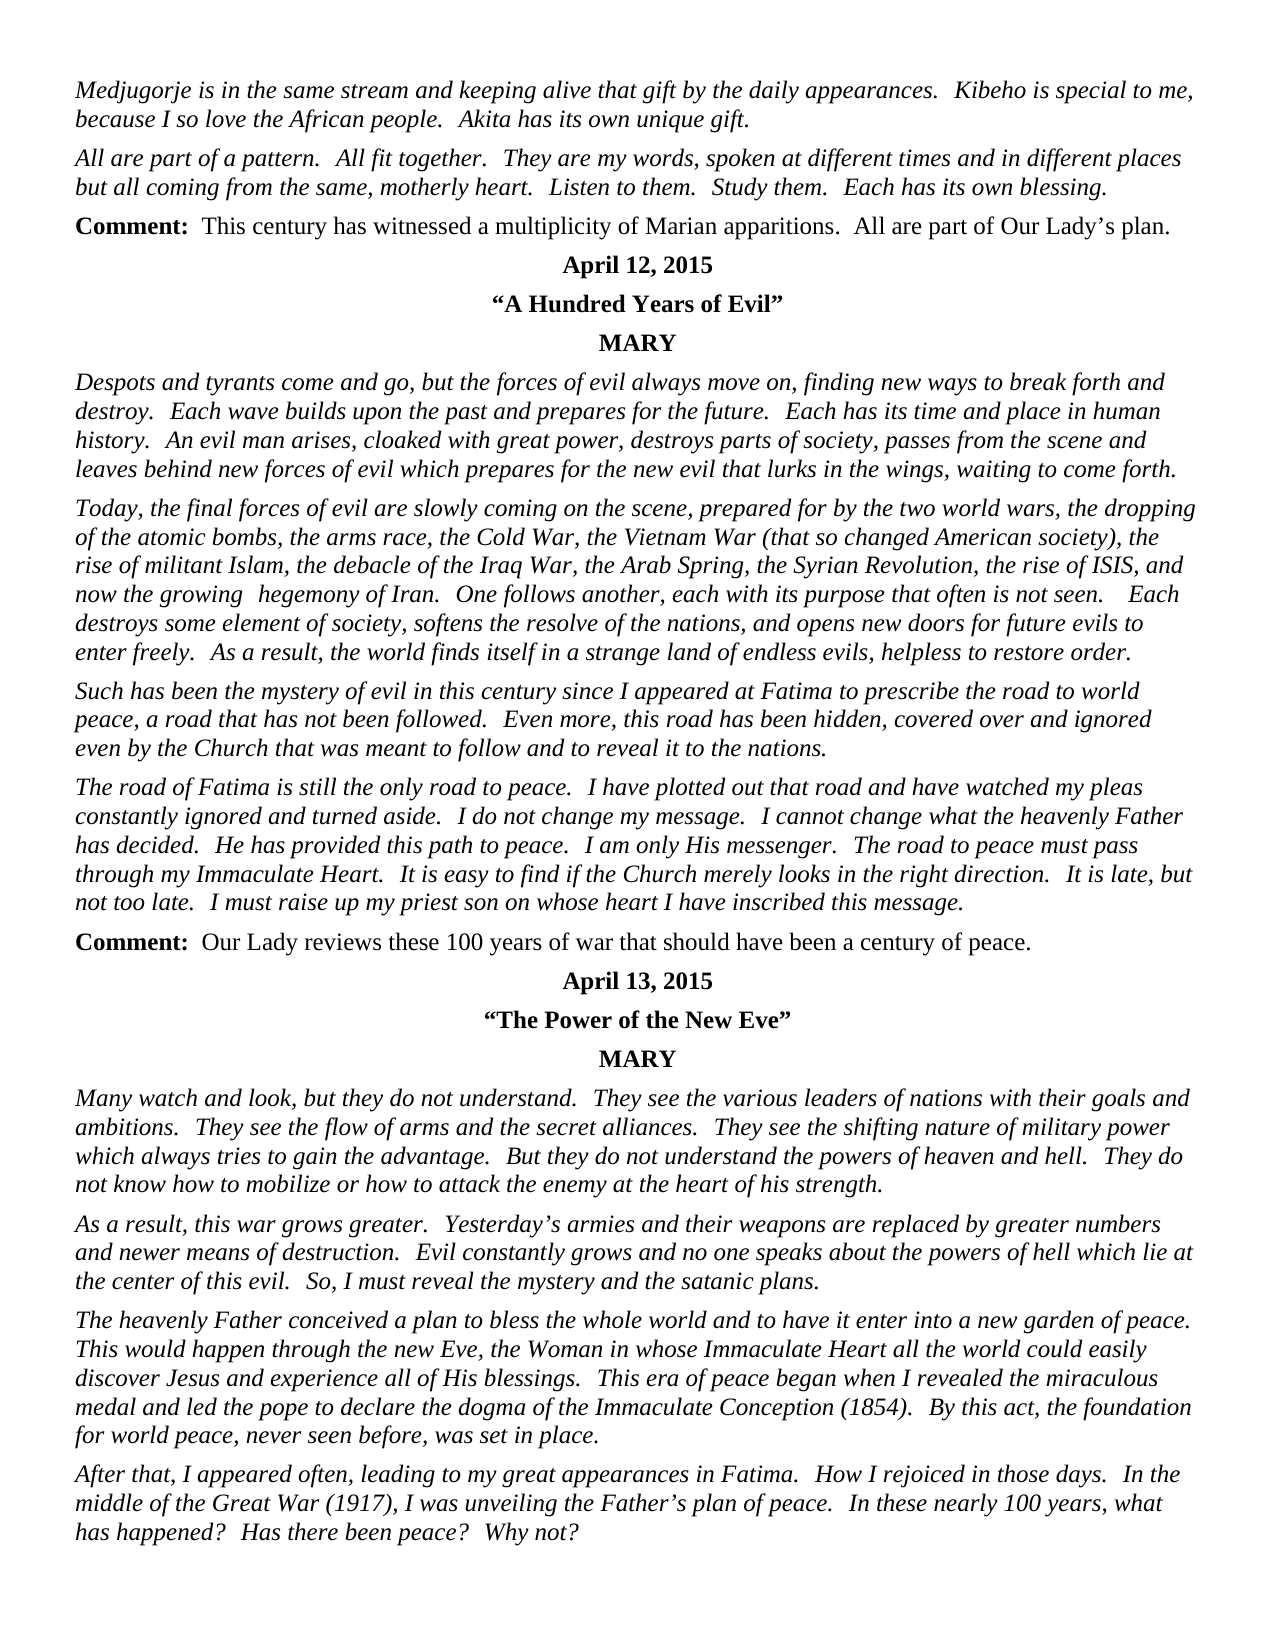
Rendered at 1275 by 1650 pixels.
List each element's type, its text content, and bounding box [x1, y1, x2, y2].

text “A Hundred Years of Evil” [75, 289, 1200, 318]
text The road of Fatima is still the only road to peace. I have plotted out that road and have watched my pleas constantly ignored and turned aside. I do not change my message. I cannot change what the heavenly Father has decided. He has provided this path to peace. I am only His messenger. The road to peace must pass through my Immaculate Heart. It is easy to find if the Church merely looks in the right direction. It is late, but not too late. I must raise up my priest son on whose heart I have inscribed this message. [75, 772, 1200, 916]
text April 12, 2015 [75, 250, 1200, 279]
text As a result, this war grows greater. Yesterday’s armies and their weapons are replaced by greater numbers and newer means of destruction. Evil constantly grows and no one speaks about the powers of hell which lie at the center of this evil. So, I must reveal the mystery and the satanic plans. [75, 1209, 1200, 1295]
text Many watch and look, but they do not understand. They see the various leaders of nations with their goals and ambitions. They see the flow of arms and the secret alliances. They see the shifting nature of military power which always tries to gain the advantage. But they do not understand the powers of heaven and hell. They do not know how to mobilize or how to attack the enemy at the heart of his strength. [75, 1083, 1200, 1198]
text After that, I appeared often, leading to my great appearances in Fatima. How I rejoiced in those days. In the middle of the Great War (1917), I was unveiling the Father’s plan of peace. In these nearly 100 years, what has happened? Has there been peace? Why not? [75, 1459, 1200, 1546]
text All are part of a pattern. All fit together. They are my words, spoken at different times and in different places but all coming from the same, motherly heart. Listen to them. Study them. Each has its own blessing. [75, 143, 1200, 200]
text Comment: Our Lady reviews these 100 years of war that should have been a century of peace. [75, 927, 1200, 955]
text The heavenly Father conceived a plan to bless the whole world and to have it enter into a new garden of peace. This would happen through the new Eve, the Woman in whose Immaculate Heart all the world could easily discover Jesus and experience all of His blessings. This era of peace began when I revealed the miraculous medal and led the pope to declare the dogma of the Immaculate Conception (1854). By this act, the foundation for world peace, never seen before, was set in place. [75, 1305, 1200, 1449]
text Comment: This century has witnessed a multiplicity of Marian apparitions. All are part of Our Lady’s plan. [75, 211, 1200, 239]
text Such has been the mystery of evil in this century since I appeared at Fatima to prescribe the road to world peace, a road that has not been followed. Even more, this road has been hidden, covered over and ignored even by the Church that was meant to follow and to reveal it to the nations. [75, 676, 1200, 762]
text “The Power of the New Eve” [75, 1005, 1200, 1034]
text Despots and tyrants come and go, but the forces of evil always move on, finding new ways to break forth and destroy. Each wave builds upon the past and prepares for the future. Each has its time and place in human history. An evil man arises, cloaked with great power, destroys parts of society, passes from the scene and leaves behind new forces of evil which prepares for the new evil that lurks in the wings, waiting to come forth. [75, 367, 1200, 482]
text MARY [75, 328, 1200, 357]
text MARY [75, 1044, 1200, 1073]
text April 13, 2015 [75, 966, 1200, 994]
text Medjugorje is in the same stream and keeping alive that gift by the daily appearances. Kibeho is special to me, because I so love the African people. Akita has its own unique gift. [75, 75, 1200, 132]
text Today, the final forces of evil are slowly coming on the scene, prepared for by the two world wars, the dropping of the atomic bombs, the arms race, the Cold War, the Vietnam War (that so changed American society), the rise of militant Islam, the debacle of the Iraq War, the Arab Spring, the Syrian Revolution, the rise of ISIS, and now the growing hegemony of Iran. One follows another, each with its purpose that often is not seen. Each destroys some element of society, softens the resolve of the nations, and opens new doors for future evils to enter freely. As a result, the world finds itself in a strange land of endless evils, helpless to restore order. [75, 493, 1200, 665]
